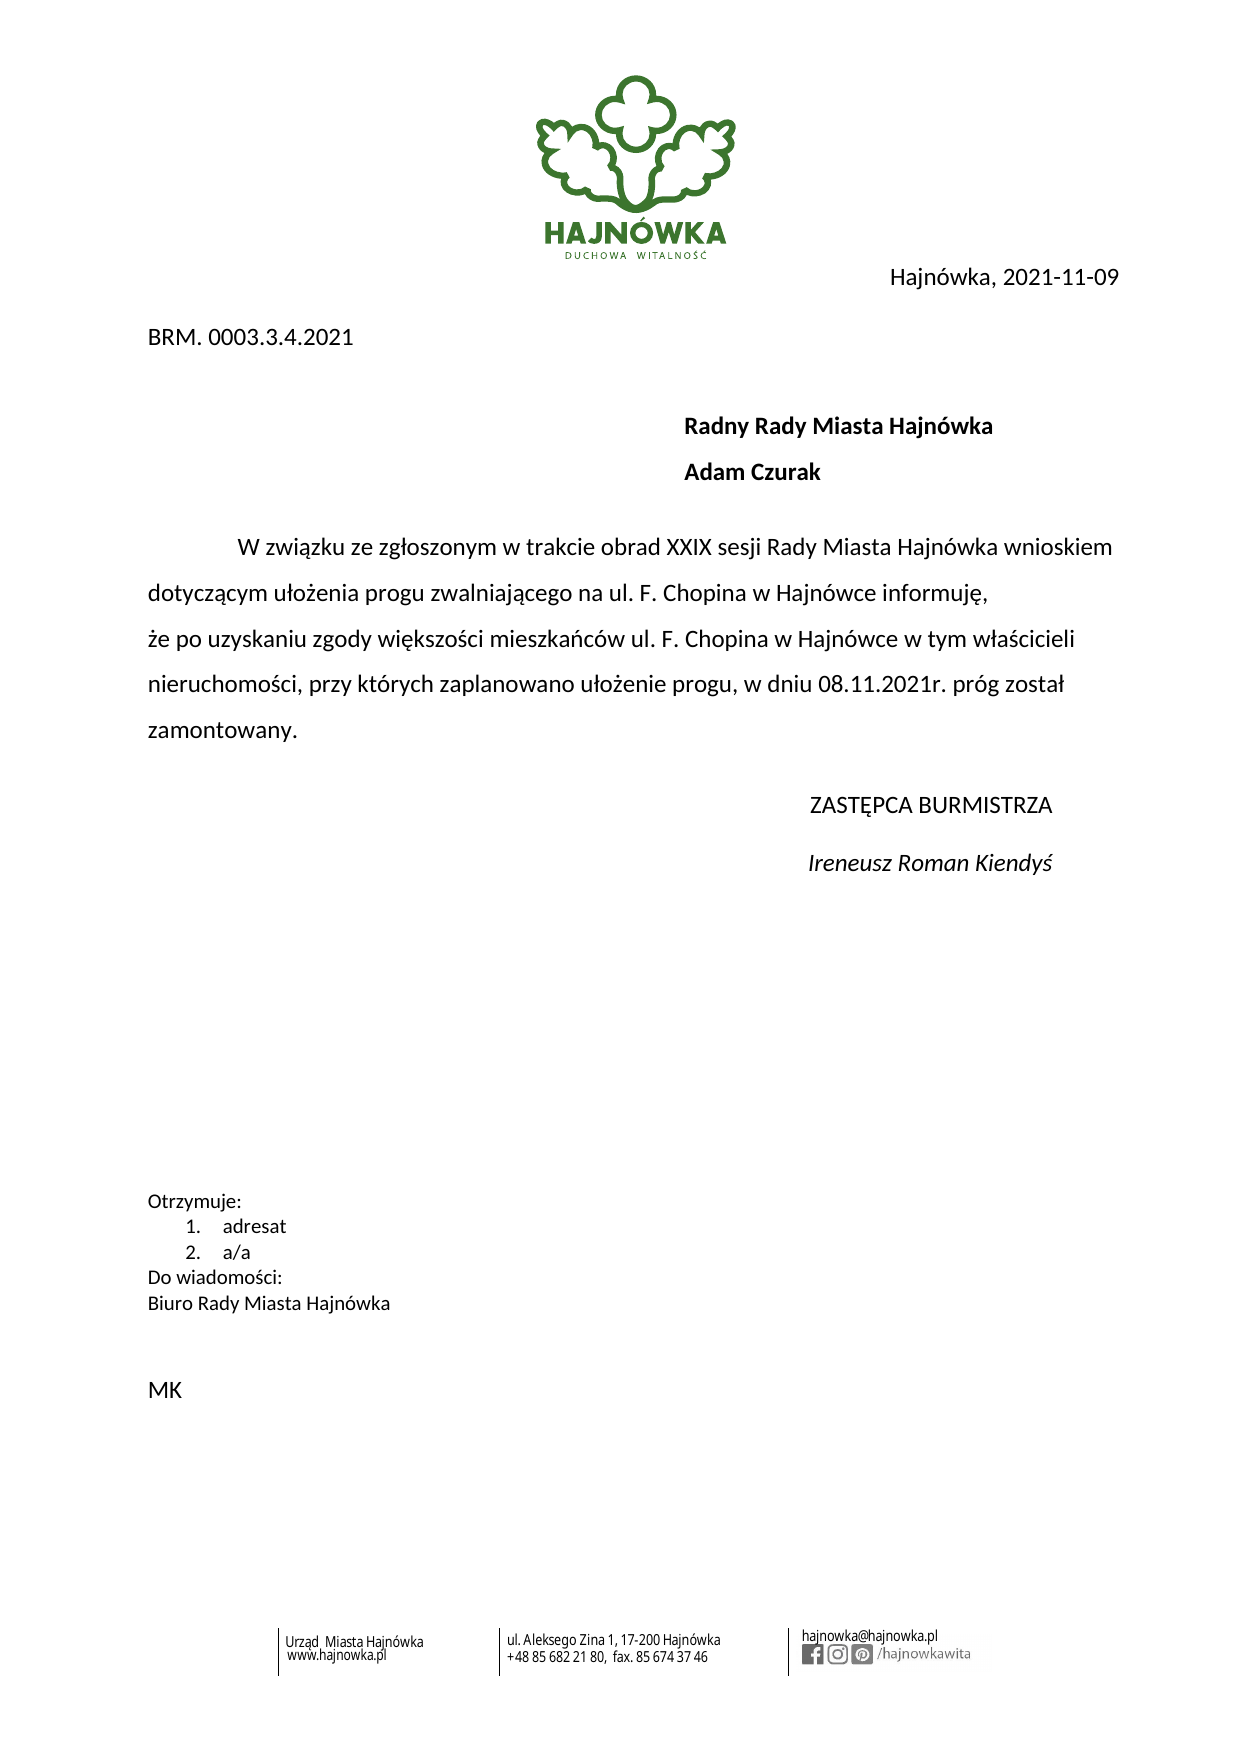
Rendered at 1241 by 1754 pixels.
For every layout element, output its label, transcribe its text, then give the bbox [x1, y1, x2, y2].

text Biuro Rady Miasta Hajnówka [148, 1290, 1125, 1315]
text W związku ze zgłoszonym w trakcie obrad XXIX sesji Rady Miasta Hajnówka wnioskiem dotyczącym ułożenia progu zwalniającego na ul. F. Chopina w Hajnówce informuję, że po uzyskaniu zgody większości mieszkańców ul. F. Chopina w Hajnówce w tym właścicieli nieruchomości, przy których zaplanowano ułożenie progu, w dniu 08.11.2021r. próg został zamontowany. [148, 531, 1125, 745]
text MK [148, 1374, 1125, 1405]
text ZASTĘPCA BURMISTRZA [738, 789, 1125, 820]
text Hajnówka, 2021-11-09 [148, 261, 1125, 291]
text Do wiadomości: [148, 1264, 1125, 1290]
text Radny Rady Miasta Hajnówka [148, 410, 1125, 441]
text Otrzymuje: [148, 1188, 1125, 1213]
list a/a [185, 1239, 1125, 1264]
text Adam Czurak [148, 456, 1125, 487]
text BRM. 0003.3.4.2021 [148, 321, 1125, 351]
list adresat [185, 1213, 1125, 1239]
text Ireneusz Roman Kiendyś [738, 847, 1125, 877]
